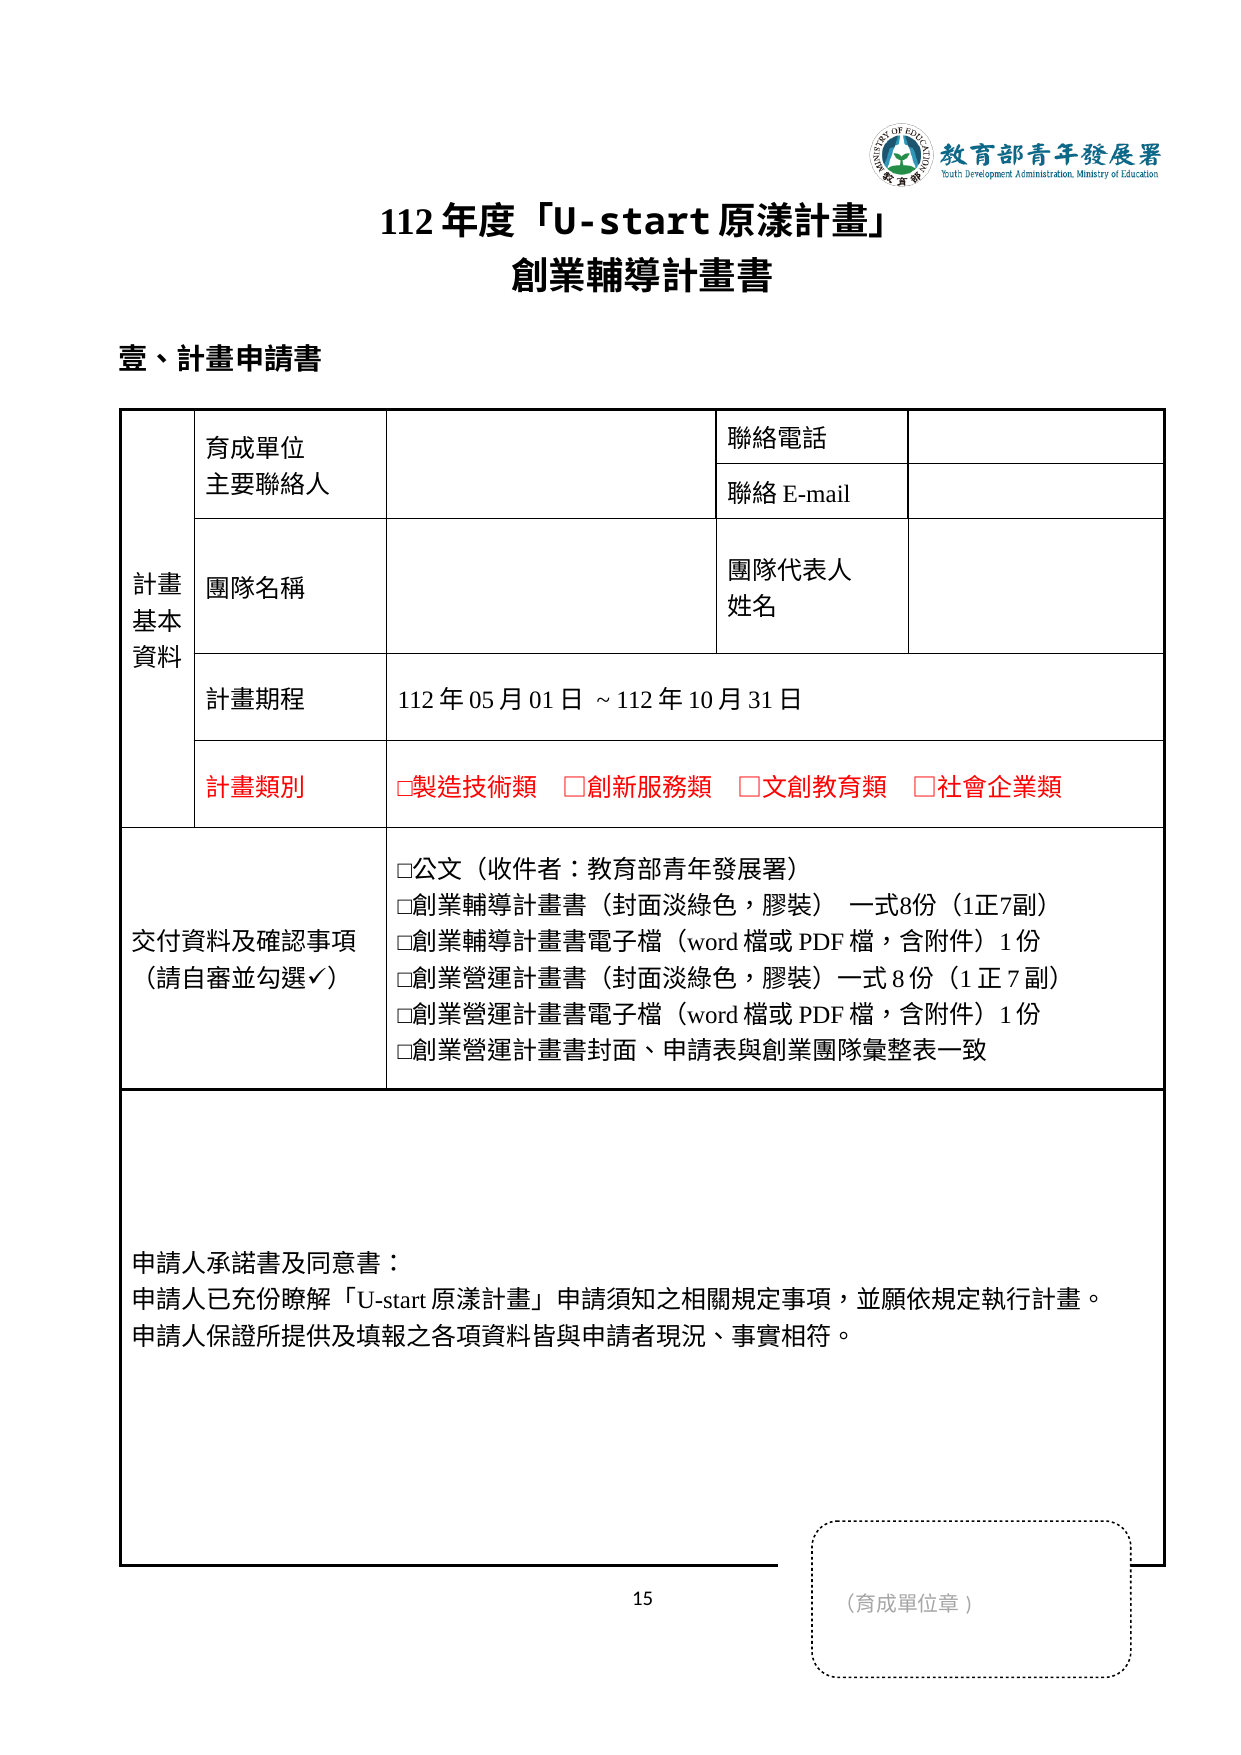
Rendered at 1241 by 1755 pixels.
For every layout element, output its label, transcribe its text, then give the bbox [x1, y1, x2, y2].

table_cell [909, 464, 1163, 518]
table_header 計畫基本資料 [122, 411, 194, 827]
table_header 育成單位 主要聯絡人 [195, 411, 386, 518]
table_cell 112年05月01日 ~ 112年10月31日 [387, 654, 1163, 740]
table_header 聯絡電話 [717, 411, 907, 463]
table_cell [387, 519, 716, 653]
table_cell □公文（收件者：教育部青年發展署） □創業輔導計畫書（封面淡綠色，膠裝） 一式8份（1正7副） □創業輔導計畫書電子檔（word檔或PDF檔，含附件）1份 □創業營運計畫書（封面淡綠色，膠裝）一式8份（1正7副） □創業營運計畫書電子檔（word檔或PDF檔，含附件）1份 □創業營運計畫書封面、申請表與創業團隊彙整表一致 [387, 828, 1163, 1088]
text 創業輔導計畫書 [118, 246, 1167, 300]
table_header [909, 411, 1163, 463]
text 壹、計畫申請書 [118, 335, 1167, 378]
table_cell 團隊代表人 姓名 [717, 519, 908, 653]
table_cell 交付資料及確認事項 （請自審並勾選） [122, 828, 386, 1088]
table_cell 計畫類別 [195, 741, 386, 827]
table_cell 團隊名稱 [195, 519, 386, 653]
table_cell 聯絡E-mail [717, 464, 907, 518]
table_header [387, 411, 715, 518]
table_cell 計畫期程 [195, 654, 386, 740]
text 112年度「U-start原漾計畫」 [118, 191, 1167, 246]
table_cell 申請人承諾書及同意書： 申請人已充份瞭解「U-start原漾計畫」申請須知之相關規定事項，並願依規定執行計畫。 申請人保證所提供及填報之各項資料皆與申請者現況、事實相符。 [122, 1091, 1163, 1564]
table_cell □製造技術類 □創新服務類 □文創教育類 □社會企業類 [387, 741, 1163, 827]
table_cell [909, 519, 1163, 653]
